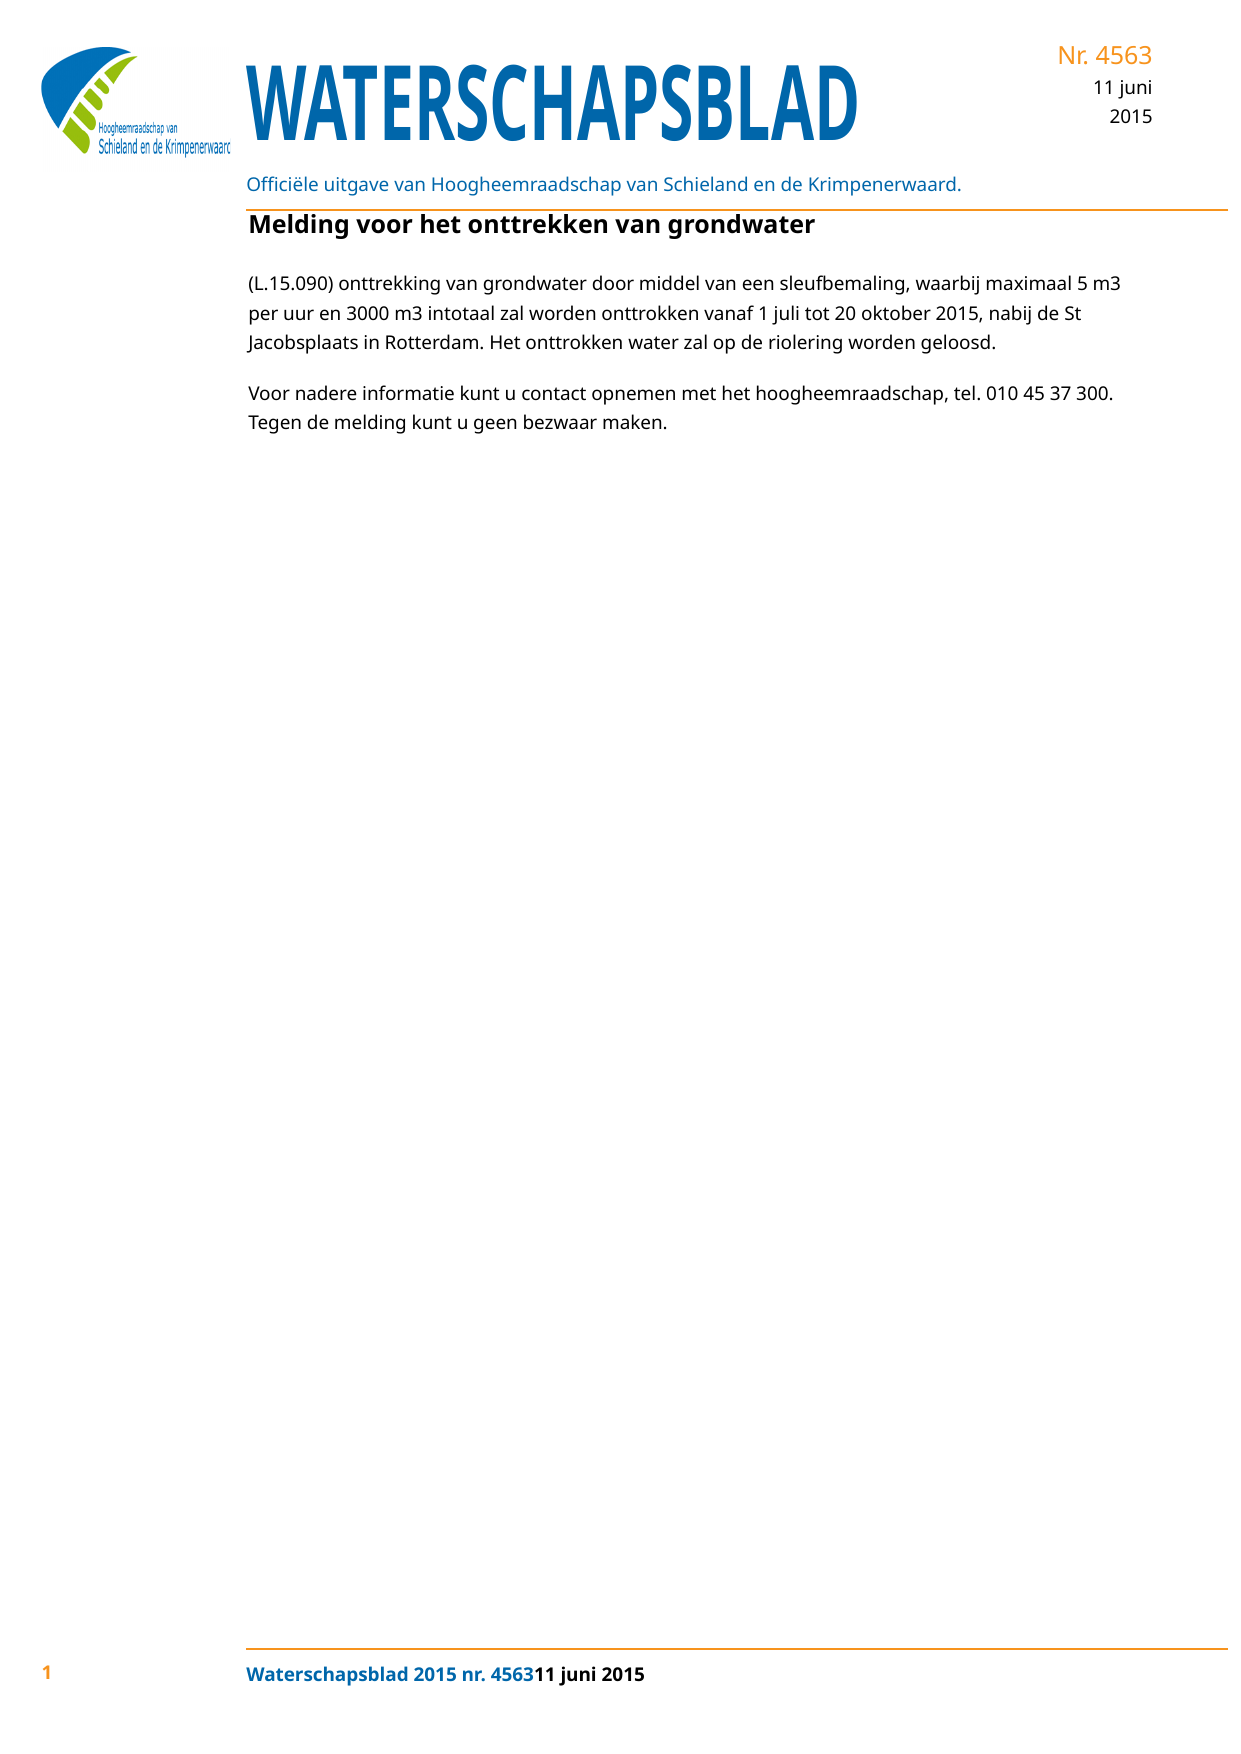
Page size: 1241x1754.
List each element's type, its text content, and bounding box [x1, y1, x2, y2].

text (L.15.090) onttrekking van grondwater door middel van een sleufbemaling, waarbij maximaal 5 m3 per uur en 3000 m3 intotaal zal worden onttrokken vanaf 1 juli tot 20 oktober 2015, nabij de St Jacobsplaats in Rotterdam. Het onttrokken water zal op de riolering worden geloosd. [248, 270, 1152, 355]
text Melding voor het onttrekken van grondwater [248, 211, 1152, 241]
picture [41, 47, 231, 172]
text Voor nadere informatie kunt u contact opnemen met het hoogheemraadschap, tel. 010 45 37 300. Tegen de melding kunt u geen bezwaar maken. [248, 380, 1152, 435]
